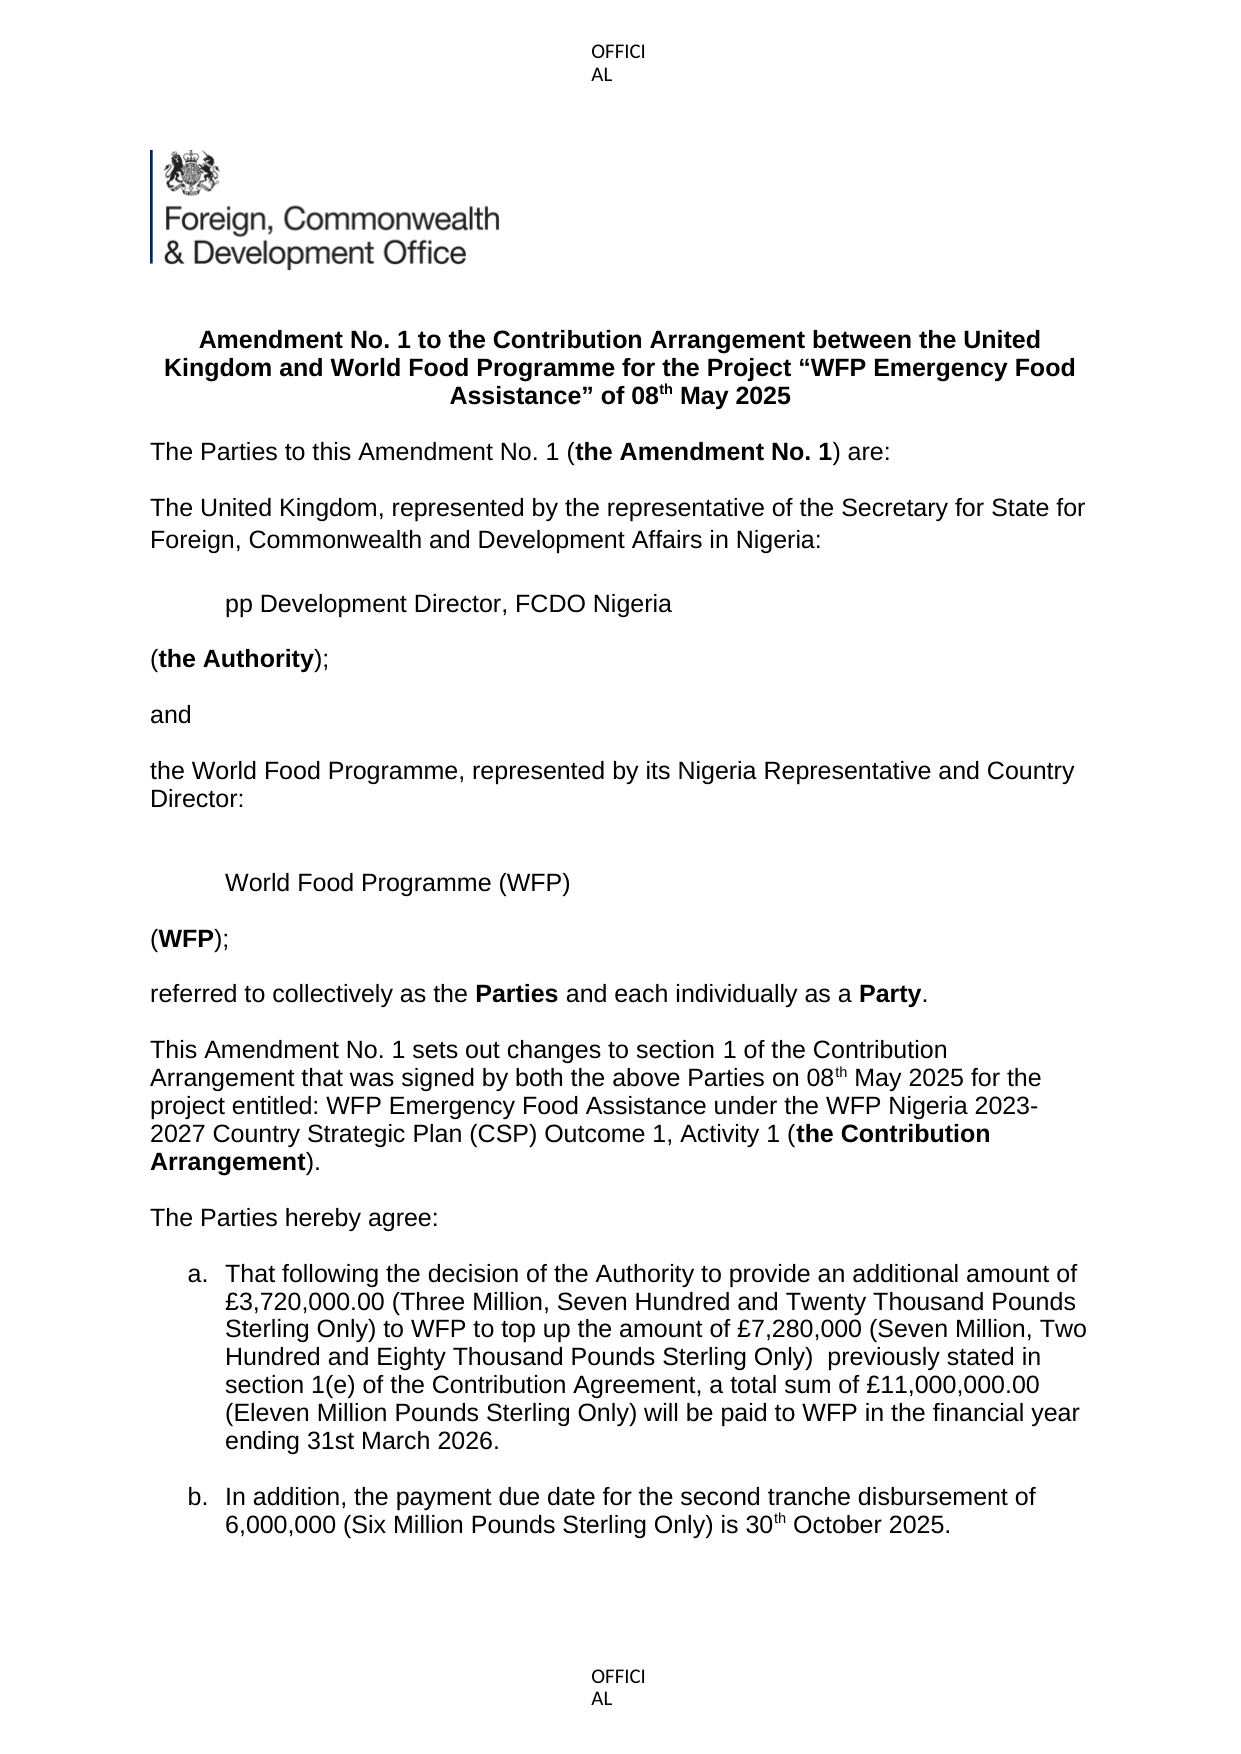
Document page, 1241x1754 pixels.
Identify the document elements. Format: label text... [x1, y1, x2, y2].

text The United Kingdom, represented by the representative of the Secretary for State for Foreign, Commonwealth and Development Affairs in Nigeria: [150, 493, 1090, 555]
text pp Development Director, FCDO Nigeria [150, 589, 1090, 617]
text The Parties to this Amendment No. 1 (the Amendment No. 1) are: [150, 437, 1090, 465]
list That following the decision of the Authority to provide an additional amount of £3,720,000.00 (Three Million, Seven Hundred and Twenty Thousand Pounds Sterling Only) to WFP to top up the amount of £7,280,000 (Seven Million, Two Hundred and Eighty Thousand Pounds Sterling Only) previously stated in section 1(e) of the Contribution Agreement, a total sum of £11,000,000.00 (Eleven Million Pounds Sterling Only) will be paid to WFP in the financial year ending 31st March 2026. [187, 1259, 1090, 1455]
text (WFP); [150, 924, 1090, 952]
text (the Authority); [150, 645, 1090, 673]
text Amendment No. 1 to the Contribution Arrangement between the United Kingdom and World Food Programme for the Project “WFP Emergency Food Assistance” of 08th May 2025 [150, 326, 1090, 409]
text This Amendment No. 1 sets out changes to section 1 of the Contribution Arrangement that was signed by both the above Parties on 08th May 2025 for the project entitled: WFP Emergency Food Assistance under the WFP Nigeria 2023-2027 Country Strategic Plan (CSP) Outcome 1, Activity 1 (the Contribution Arrangement). [150, 1036, 1090, 1176]
text World Food Programme (WFP) [225, 868, 1090, 896]
picture [150, 150, 501, 270]
text referred to collectively as the Parties and each individually as a Party. [150, 980, 1090, 1008]
list In addition, the payment due date for the second tranche disbursement of 6,000,000 (Six Million Pounds Sterling Only) is 30th October 2025. [187, 1483, 1090, 1538]
text The Parties hereby agree: [150, 1203, 1090, 1231]
text and [150, 701, 1090, 729]
text the World Food Programme, represented by its Nigeria Representative and Country Director: [150, 757, 1090, 813]
